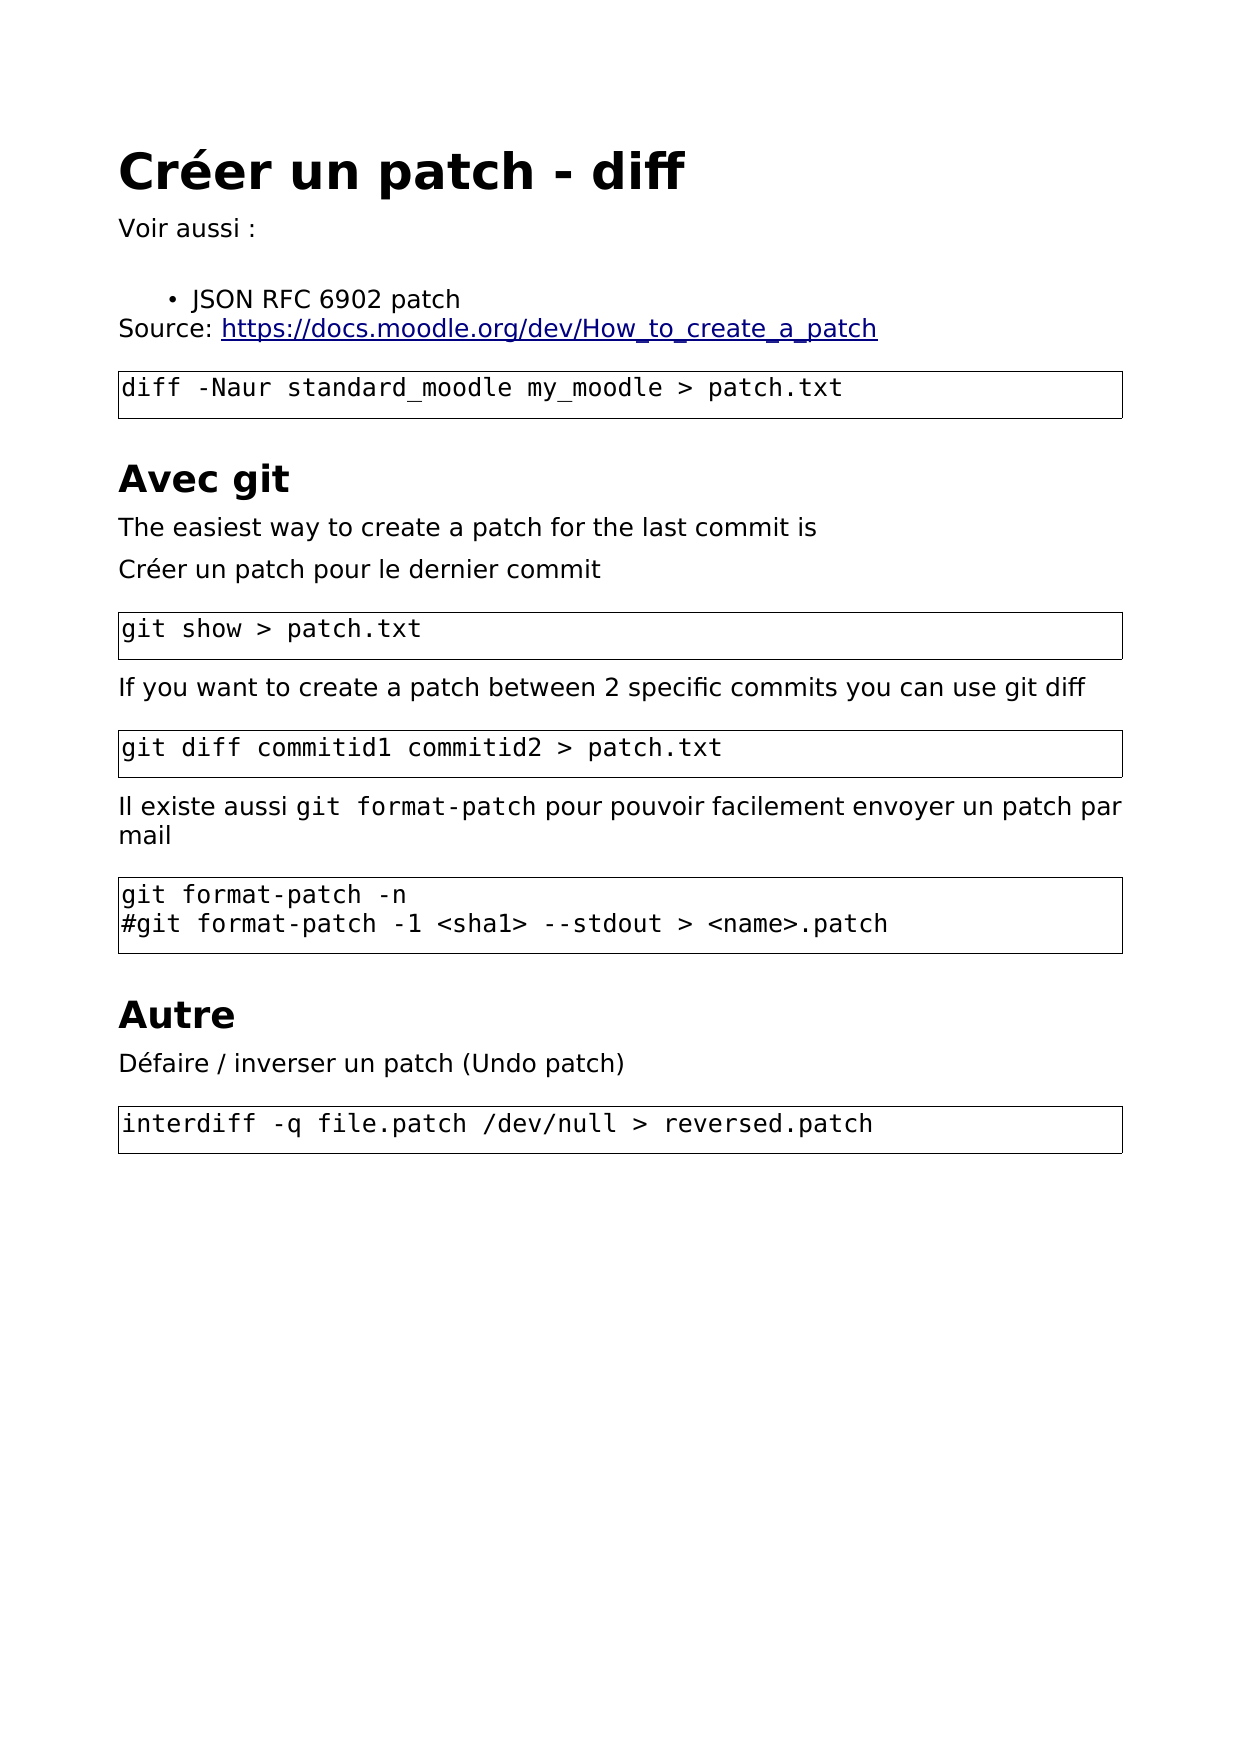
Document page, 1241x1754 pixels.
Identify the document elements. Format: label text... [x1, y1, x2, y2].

text The easiest way to create a patch for the last commit is [118, 513, 1122, 543]
text Créer un patch pour le dernier commit [118, 555, 1122, 584]
subtitle Autre [118, 993, 1122, 1037]
table_header diff -Naur standard_moodle my_moodle > patch.txt [119, 372, 1122, 417]
table_header git diff commitid1 commitid2 > patch.txt [119, 731, 1122, 777]
table_header interdiff -q file.patch /dev/null > reversed.patch [119, 1107, 1122, 1153]
text Source: https://docs.moodle.org/dev/How_to_create_a_patch [118, 314, 1122, 343]
text If you want to create a patch between 2 specific commits you can use git diff [118, 673, 1122, 703]
text Voir aussi : [118, 214, 1122, 243]
table_header git format-patch -n #git format-patch -1 <sha1> --stdout > <name>.patch [119, 878, 1122, 953]
list JSON RFC 6902 patch [177, 285, 1122, 314]
text Il existe aussi git format-patch pour pouvoir facilement envoyer un patch par mail [118, 792, 1122, 850]
subtitle Avec git [118, 457, 1122, 501]
text Défaire / inverser un patch (Undo patch) [118, 1049, 1122, 1078]
subtitle Créer un patch - diff [118, 143, 1122, 201]
table_header git show > patch.txt [119, 613, 1122, 658]
